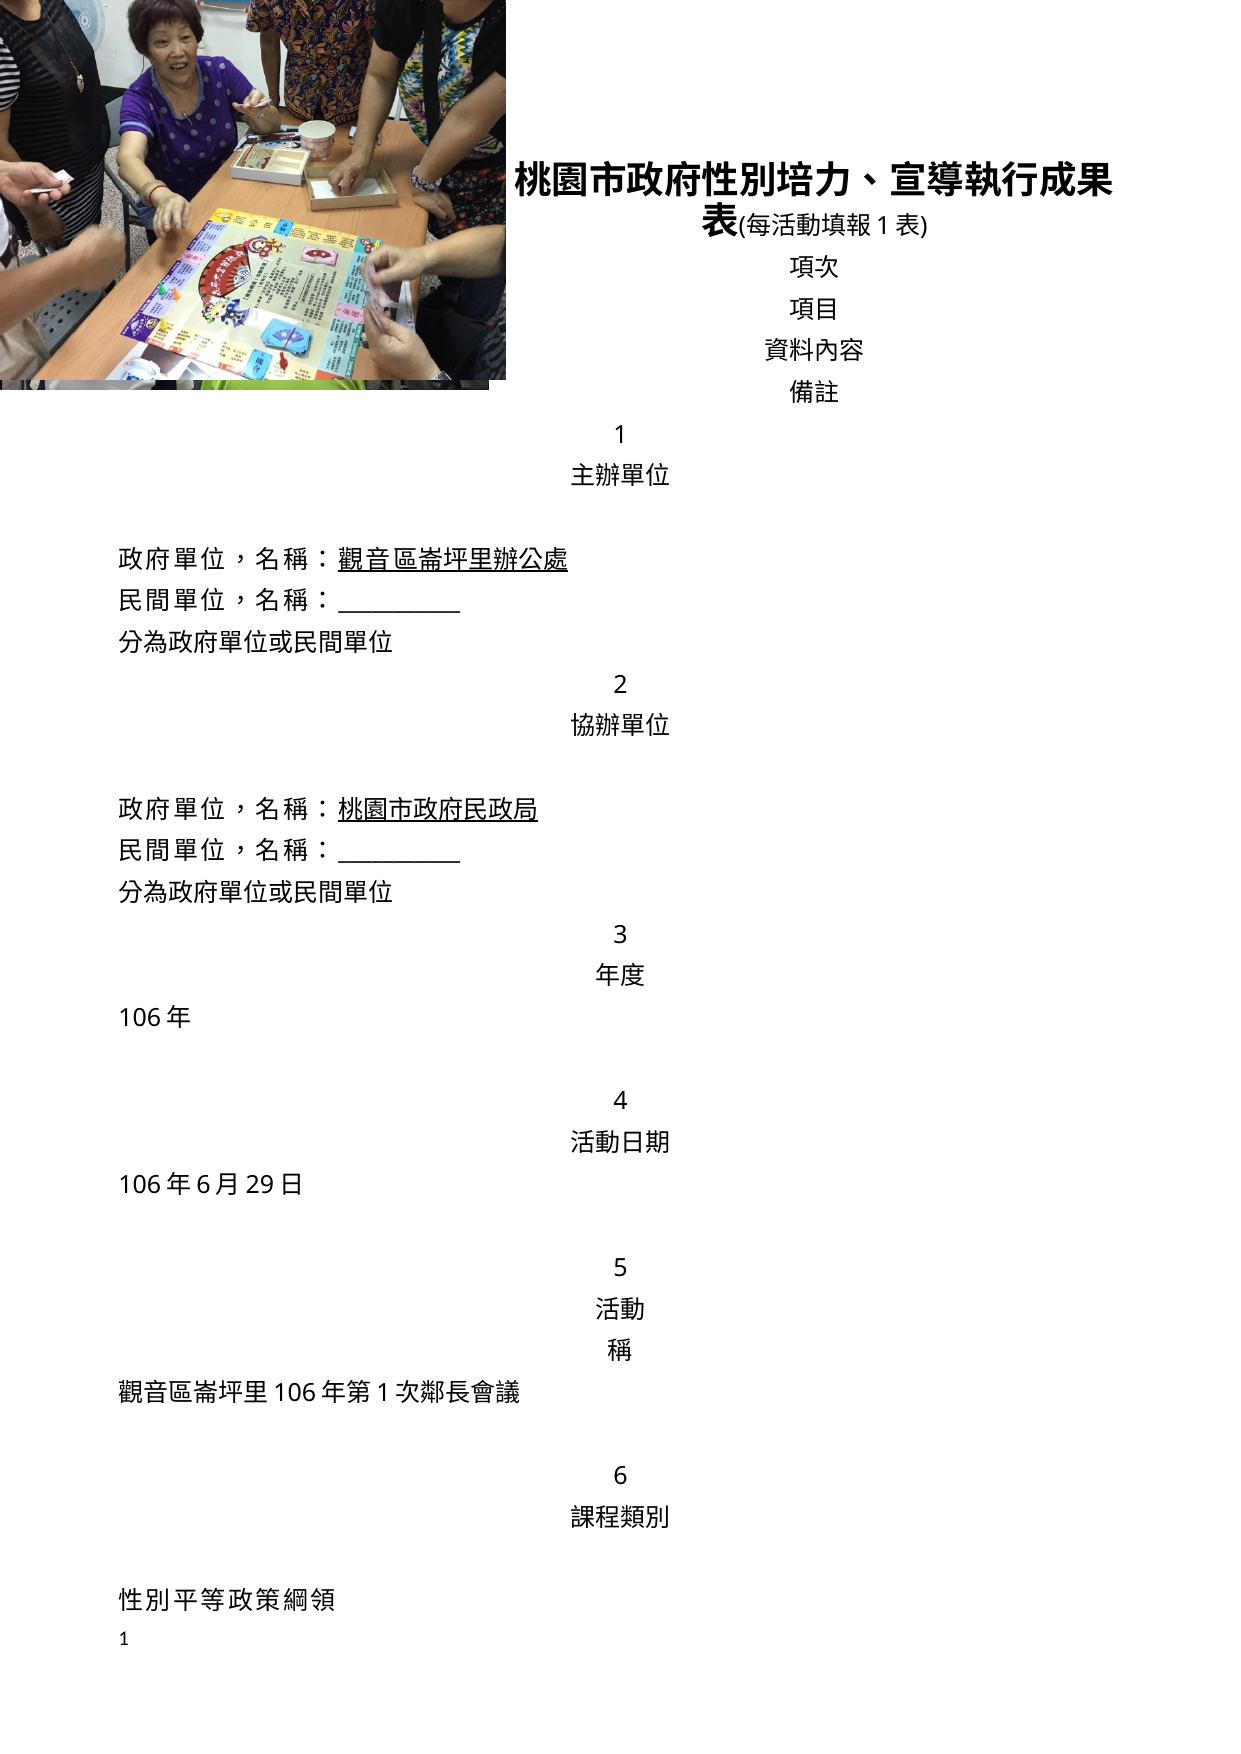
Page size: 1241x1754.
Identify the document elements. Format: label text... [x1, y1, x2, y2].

text 年度 [118, 951, 1122, 993]
text 2 [118, 660, 1122, 701]
text 106年 [118, 993, 1122, 1035]
text 民間單位，名稱：___________ [118, 826, 1122, 868]
text 備註 [118, 368, 1122, 410]
text 活動 [118, 1285, 1122, 1326]
text 協辦單位 [118, 701, 1122, 743]
text 106年6月29日 [118, 1160, 1122, 1201]
text 民間單位，名稱：___________ [118, 576, 1122, 618]
text 項目 [506, 285, 1122, 326]
text 桃園市政府性別培力、宣導執行成果表(每活動填報1表) [506, 160, 1122, 243]
text 6 [118, 1451, 1122, 1493]
text 資料內容 [506, 326, 1122, 368]
text 觀音區崙坪里106年第1次鄰長會議 [118, 1368, 1122, 1410]
text 1 [118, 410, 1122, 451]
text 主辦單位 [118, 451, 1122, 493]
text 分為政府單位或民間單位 [118, 868, 1122, 910]
text 政府單位，名稱：觀音區崙坪里辦公處 [118, 535, 1122, 576]
text 課程類別 [118, 1493, 1122, 1535]
text 4 [118, 1076, 1122, 1118]
text 政府單位，名稱：桃園市政府民政局 [118, 785, 1122, 826]
text 性別平等政策綱領 [118, 1576, 1122, 1618]
text 3 [118, 910, 1122, 951]
text 活動日期 [118, 1118, 1122, 1160]
text 稱 [118, 1326, 1122, 1368]
text 分為政府單位或民間單位 [118, 618, 1122, 660]
picture [0, 0, 506, 390]
text 項次 [506, 243, 1122, 285]
text 5 [118, 1243, 1122, 1285]
